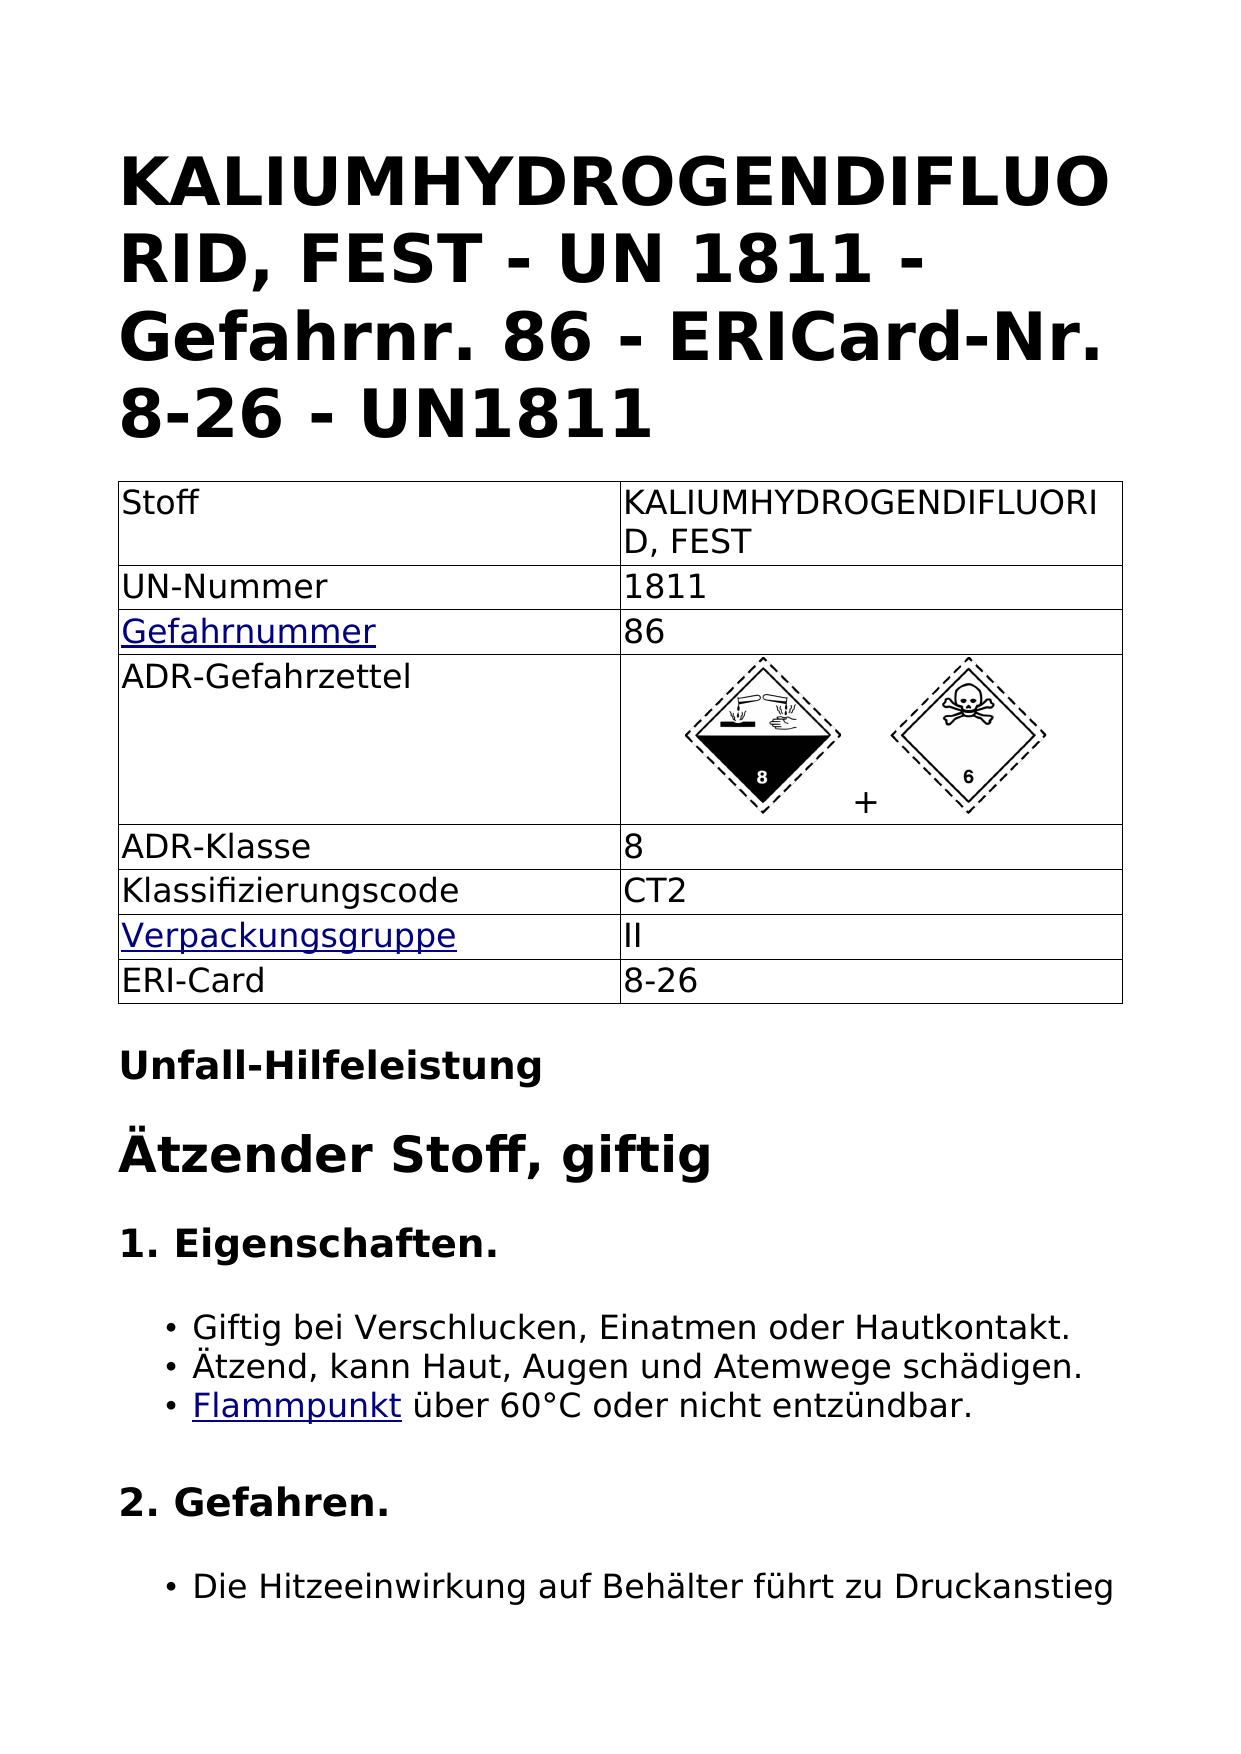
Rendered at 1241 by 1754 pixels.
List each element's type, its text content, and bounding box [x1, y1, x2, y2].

table_cell + [621, 655, 1122, 824]
table_cell 86 [621, 610, 1122, 654]
table_cell Klassifizierungscode [119, 870, 620, 914]
subtitle 2. Gefahren. [118, 1480, 1122, 1525]
table_cell Verpackungsgruppe [119, 915, 620, 958]
table_cell 8-26 [621, 960, 1122, 1003]
picture [685, 657, 842, 814]
table_cell Gefahrnummer [119, 610, 620, 654]
table_cell ADR-Gefahrzettel [119, 655, 620, 824]
table_cell CT2 [621, 870, 1122, 914]
table_cell II [621, 915, 1122, 958]
list Giftig bei Verschlucken, Einatmen oder Hautkontakt. [177, 1309, 1122, 1348]
subtitle 1. Eigenschaften. [118, 1222, 1122, 1267]
table_cell UN-Nummer [119, 566, 620, 609]
table_cell ERI-Card [119, 960, 620, 1003]
list Flammpunkt über 60°C oder nicht entzündbar. [177, 1387, 1122, 1425]
table_cell 1811 [621, 566, 1122, 609]
table_header Stoff [119, 482, 620, 564]
table_cell 8 [621, 825, 1122, 869]
subtitle KALIUMHYDROGENDIFLUORID, FEST - UN 1811 - Gefahrnr. 86 - ERICard-Nr. 8-26 - UN1811 [118, 143, 1122, 453]
subtitle Ätzender Stoff, giftig [118, 1126, 1122, 1184]
table_cell ADR-Klasse [119, 825, 620, 869]
picture [890, 657, 1047, 814]
table_header KALIUMHYDROGENDIFLUORID, FEST [621, 482, 1122, 564]
list Ätzend, kann Haut, Augen und Atemwege schädigen. [177, 1348, 1122, 1387]
list Die Hitzeeinwirkung auf Behälter führt zu Druckanstieg [177, 1567, 1122, 1606]
subtitle Unfall-Hilfeleistung [118, 1043, 1122, 1088]
